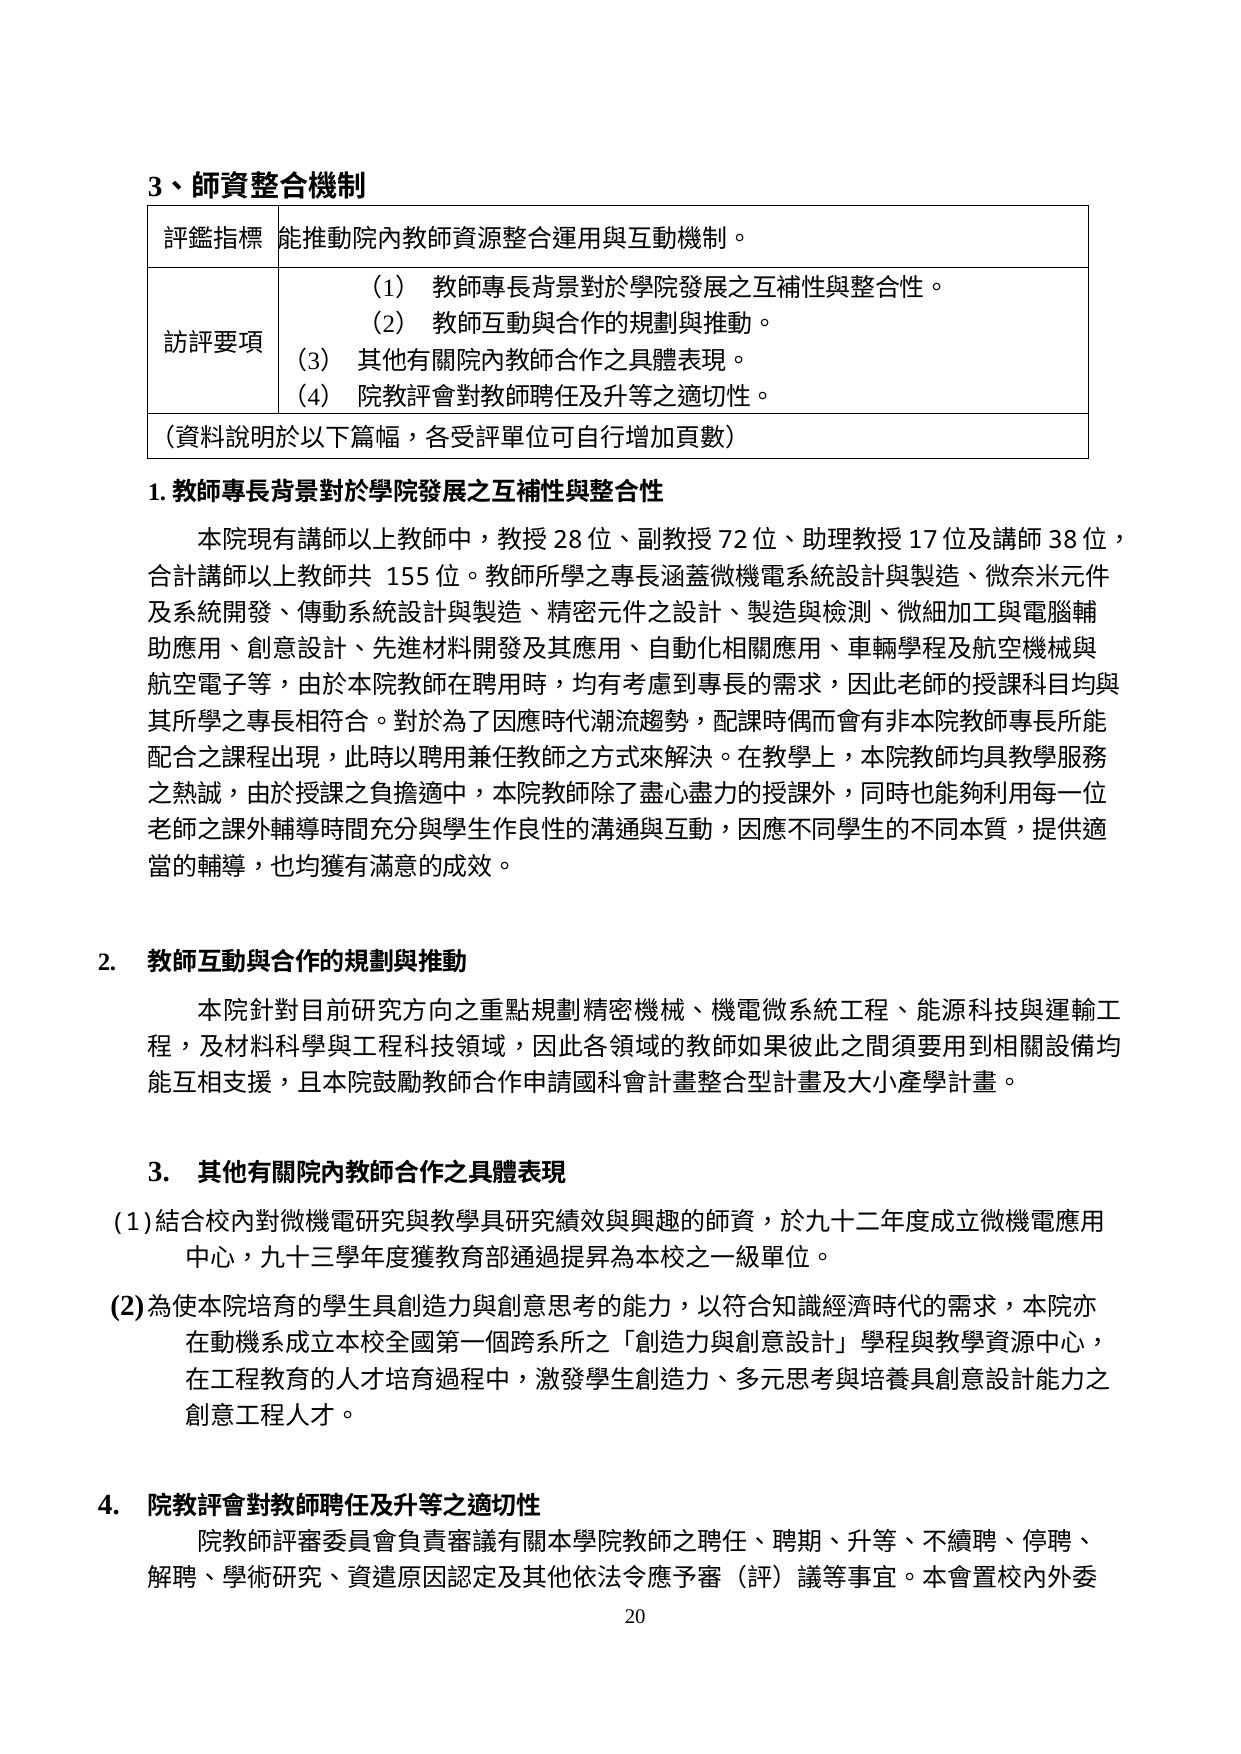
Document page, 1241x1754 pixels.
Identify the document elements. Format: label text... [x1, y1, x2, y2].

table_cell 訪評要項 [148, 268, 278, 413]
text 3、師資整合機制 [148, 162, 1119, 205]
text 院教師評審委員會負責審議有關本學院教師之聘任、聘期、升等、不續聘、停聘、解聘、學術研究、資遣原因認定及其他依法令應予審（評）議等事宜。本會置校內外委 [148, 1522, 1122, 1594]
list 教師互動與合作的規劃與推動 [98, 942, 1122, 978]
list 其他有關院內教師合作之具體表現 [148, 1153, 1122, 1189]
list 結合校內對微機電研究與教學具研究績效與興趣的師資，於九十二年度成立微機電應用中心，九十三學年度獲教育部通過提昇為本校之一級單位。 [110, 1202, 1122, 1274]
table_cell 教師專長背景對於學院發展之互補性與整合性。 教師互動與合作的規劃與推動。 其他有關院內教師合作之具體表現。 院教評會對教師聘任及升等之適切性。 [279, 268, 1088, 413]
table_header 能推動院內教師資源整合運用與互動機制。 [279, 206, 1088, 267]
text 本院針對目前研究方向之重點規劃精密機械、機電微系統工程、能源科技與運輸工程，及材料科學與工程科技領域，因此各領域的教師如果彼此之間須要用到相關設備均能互相支援，且本院鼓勵教師合作申請國科會計畫整合型計畫及大小產學計畫。 [148, 990, 1122, 1099]
list 為使本院培育的學生具創造力與創意思考的能力，以符合知識經濟時代的需求，本院亦在動機系成立本校全國第一個跨系所之「創造力與創意設計」學程與教學資源中心，在工程教育的人才培育過程中，激發學生創造力、多元思考與培養具創意設計能力之創意工程人才。 [110, 1287, 1122, 1432]
text 本院現有講師以上教師中，教授28位、副教授72位、助理教授17位及講師38位，合計講師以上教師共 155位。教師所學之專長涵蓋微機電系統設計與製造、微奈米元件及系統開發、傳動系統設計與製造、精密元件之設計、製造與檢測、微細加工與電腦輔助應用、創意設計、先進材料開發及其應用、自動化相關應用、車輛學程及航空機械與航空電子等，由於本院教師在聘用時，均有考慮到專長的需求，因此老師的授課科目均與其所學之專長相符合。對於為了因應時代潮流趨勢，配課時偶而會有非本院教師專長所能配合之課程出現，此時以聘用兼任教師之方式來解決。在教學上，本院教師均具教學服務之熱誠，由於授課之負擔適中，本院教師除了盡心盡力的授課外，同時也能夠利用每一位老師之課外輔導時間充分與學生作良性的溝通與互動，因應不同學生的不同本質，提供適當的輔導，也均獲有滿意的成效。 [148, 520, 1122, 882]
table_header 評鑑指標 [148, 206, 278, 267]
table_cell （資料說明於以下篇幅，各受評單位可自行增加頁數） [148, 414, 1088, 458]
list 院教評會對教師聘任及升等之適切性 [98, 1485, 1122, 1522]
text 1. 教師專長背景對於學院發展之互補性與整合性 [148, 471, 1122, 507]
